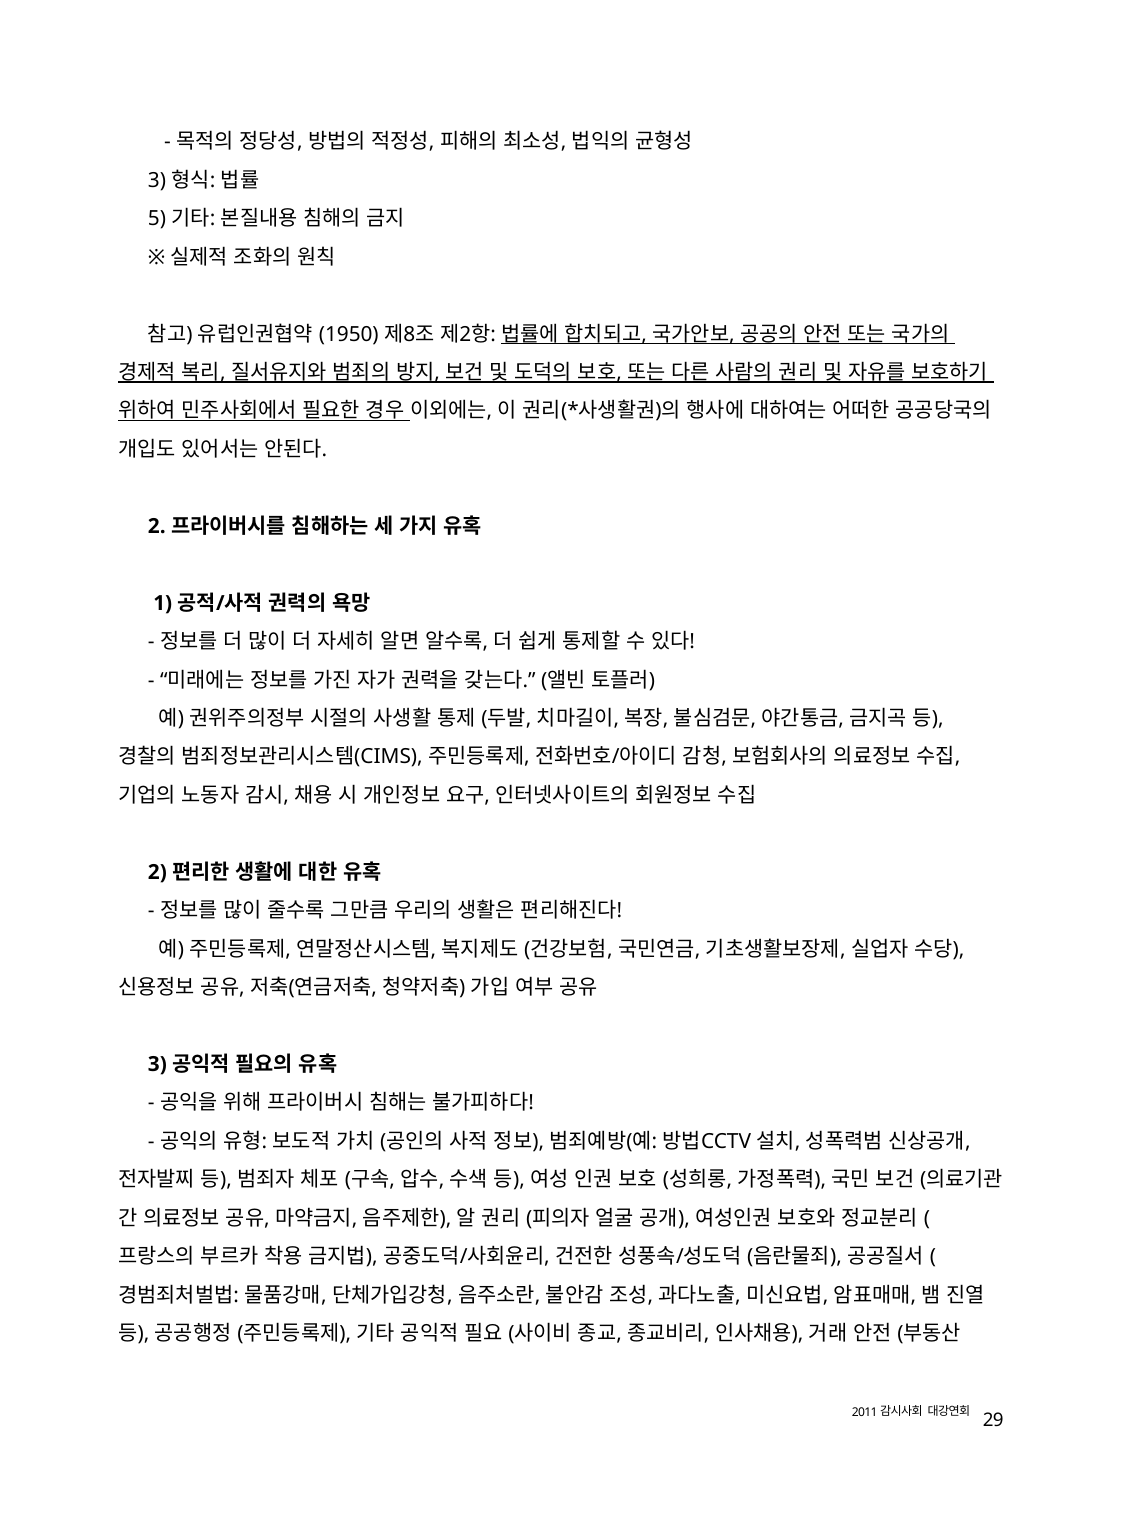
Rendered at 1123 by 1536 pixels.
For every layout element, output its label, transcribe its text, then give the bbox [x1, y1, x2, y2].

text 3) 형식: 법률 [118, 157, 1004, 195]
text 2) 편리한 생활에 대한 유혹 [118, 848, 1004, 887]
text - “미래에는 정보를 가진 자가 권력을 갖는다.” (앨빈 토플러) [118, 656, 1004, 695]
text ※ 실제적 조화의 원칙 [118, 233, 1004, 272]
text 5) 기타: 본질내용 침해의 금지 [118, 195, 1004, 233]
text 2. 프라이버시를 침해하는 세 가지 유혹 [118, 502, 1004, 541]
text 3) 공익적 필요의 유혹 [118, 1041, 1004, 1079]
text - 목적의 정당성, 방법의 적정성, 피해의 최소성, 법익의 균형성 [118, 118, 1004, 157]
text 예) 주민등록제, 연말정산시스템, 복지제도 (건강보험, 국민연금, 기초생활보장제, 실업자 수당), 신용정보 공유, 저축(연금저축, 청약저축) 가입 여부 공유 [118, 925, 1004, 1002]
text - 정보를 많이 줄수록 그만큼 우리의 생활은 편리해진다! [118, 887, 1004, 925]
text 참고) 유럽인권협약 (1950) 제8조 제2항: 법률에 합치되고, 국가안보, 공공의 안전 또는 국가의 경제적 복리, 질서유지와 범죄의 방지, 보건 및 도덕의 보호, 또는 다른 사람의 권리 및 자유를 보호하기 위하여 민주사회에서 필요한 경우 이외에는, 이 권리(*사생활권)의 행사에 대하여는 어떠한 공공당국의 개입도 있어서는 안된다. [118, 310, 1004, 464]
text 1) 공적/사적 권력의 욕망 [118, 579, 1004, 618]
text - 공익을 위해 프라이버시 침해는 불가피하다! [118, 1079, 1004, 1117]
text 예) 권위주의정부 시절의 사생활 통제 (두발, 치마길이, 복장, 불심검문, 야간통금, 금지곡 등), 경찰의 범죄정보관리시스템(CIMS), 주민등록제, 전화번호/아이디 감청, 보험회사의 의료정보 수집, 기업의 노동자 감시, 채용 시 개인정보 요구, 인터넷사이트의 회원정보 수집 [118, 695, 1004, 810]
text - 공익의 유형: 보도적 가치 (공인의 사적 정보), 범죄예방(예: 방법CCTV 설치, 성폭력범 신상공개, 전자발찌 등), 범죄자 체포 (구속, 압수, 수색 등), 여성 인권 보호 (성희롱, 가정폭력), 국민 보건 (의료기관 간 의료정보 공유, 마약금지, 음주제한), 알 권리 (피의자 얼굴 공개), 여성인권 보호와 정교분리 (프랑스의 부르카 착용 금지법), 공중도덕/사회윤리, 건전한 성풍속/성도덕 (음란물죄), 공공질서 (경범죄처벌법: 물품강매, 단체가입강청, 음주소란, 불안감 조성, 과다노출, 미신요법, 암표매매, 뱀 진열 등), 공공행정 (주민등록제), 기타 공익적 필요 (사이비 종교, 종교비리, 인사채용), 거래 안전 (부동산 [118, 1117, 1004, 1348]
text - 정보를 더 많이 더 자세히 알면 알수록, 더 쉽게 통제할 수 있다! [118, 618, 1004, 656]
